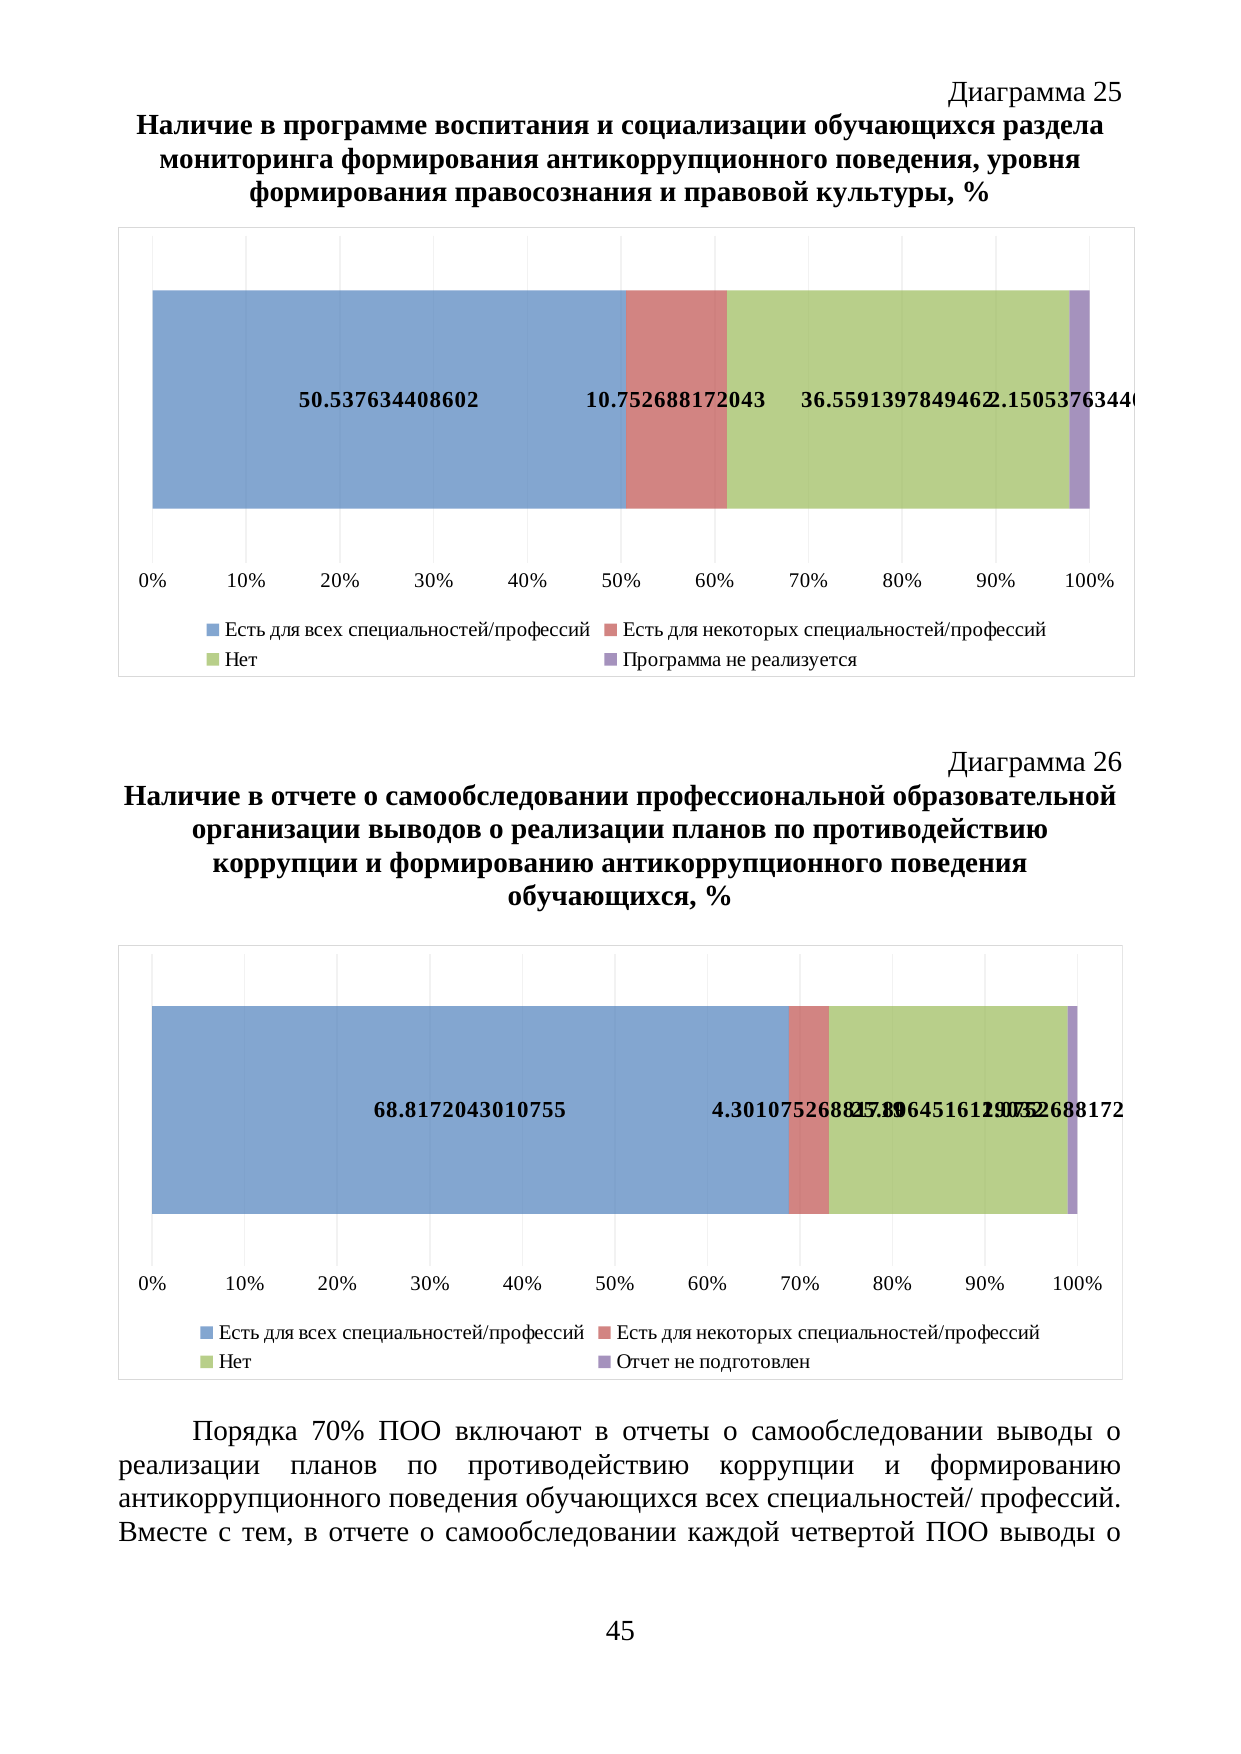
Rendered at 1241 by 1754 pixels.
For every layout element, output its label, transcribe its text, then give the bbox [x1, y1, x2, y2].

text Наличие в отчете о самообследовании профессиональной образовательной организации выводов о реализации планов по противодействию коррупции и формированию антикоррупционного поведения обучающихся, % [118, 778, 1122, 912]
text Диаграмма 26 [118, 744, 1122, 778]
text Наличие в программе воспитания и социализации обучающихся раздела мониторинга формирования антикоррупционного поведения, уровня формирования правосознания и правовой культуры, % [118, 107, 1122, 208]
text Диаграмма 25 [118, 74, 1122, 107]
text Порядка 70% ПОО включают в отчеты о самообследовании выводы о реализации планов по противодействию коррупции и формированию антикоррупционного поведения обучающихся всех специальностей/ профессий. Вместе с тем, в отчете о самообследовании каждой четвертой ПОО выводы о [118, 1413, 1122, 1547]
